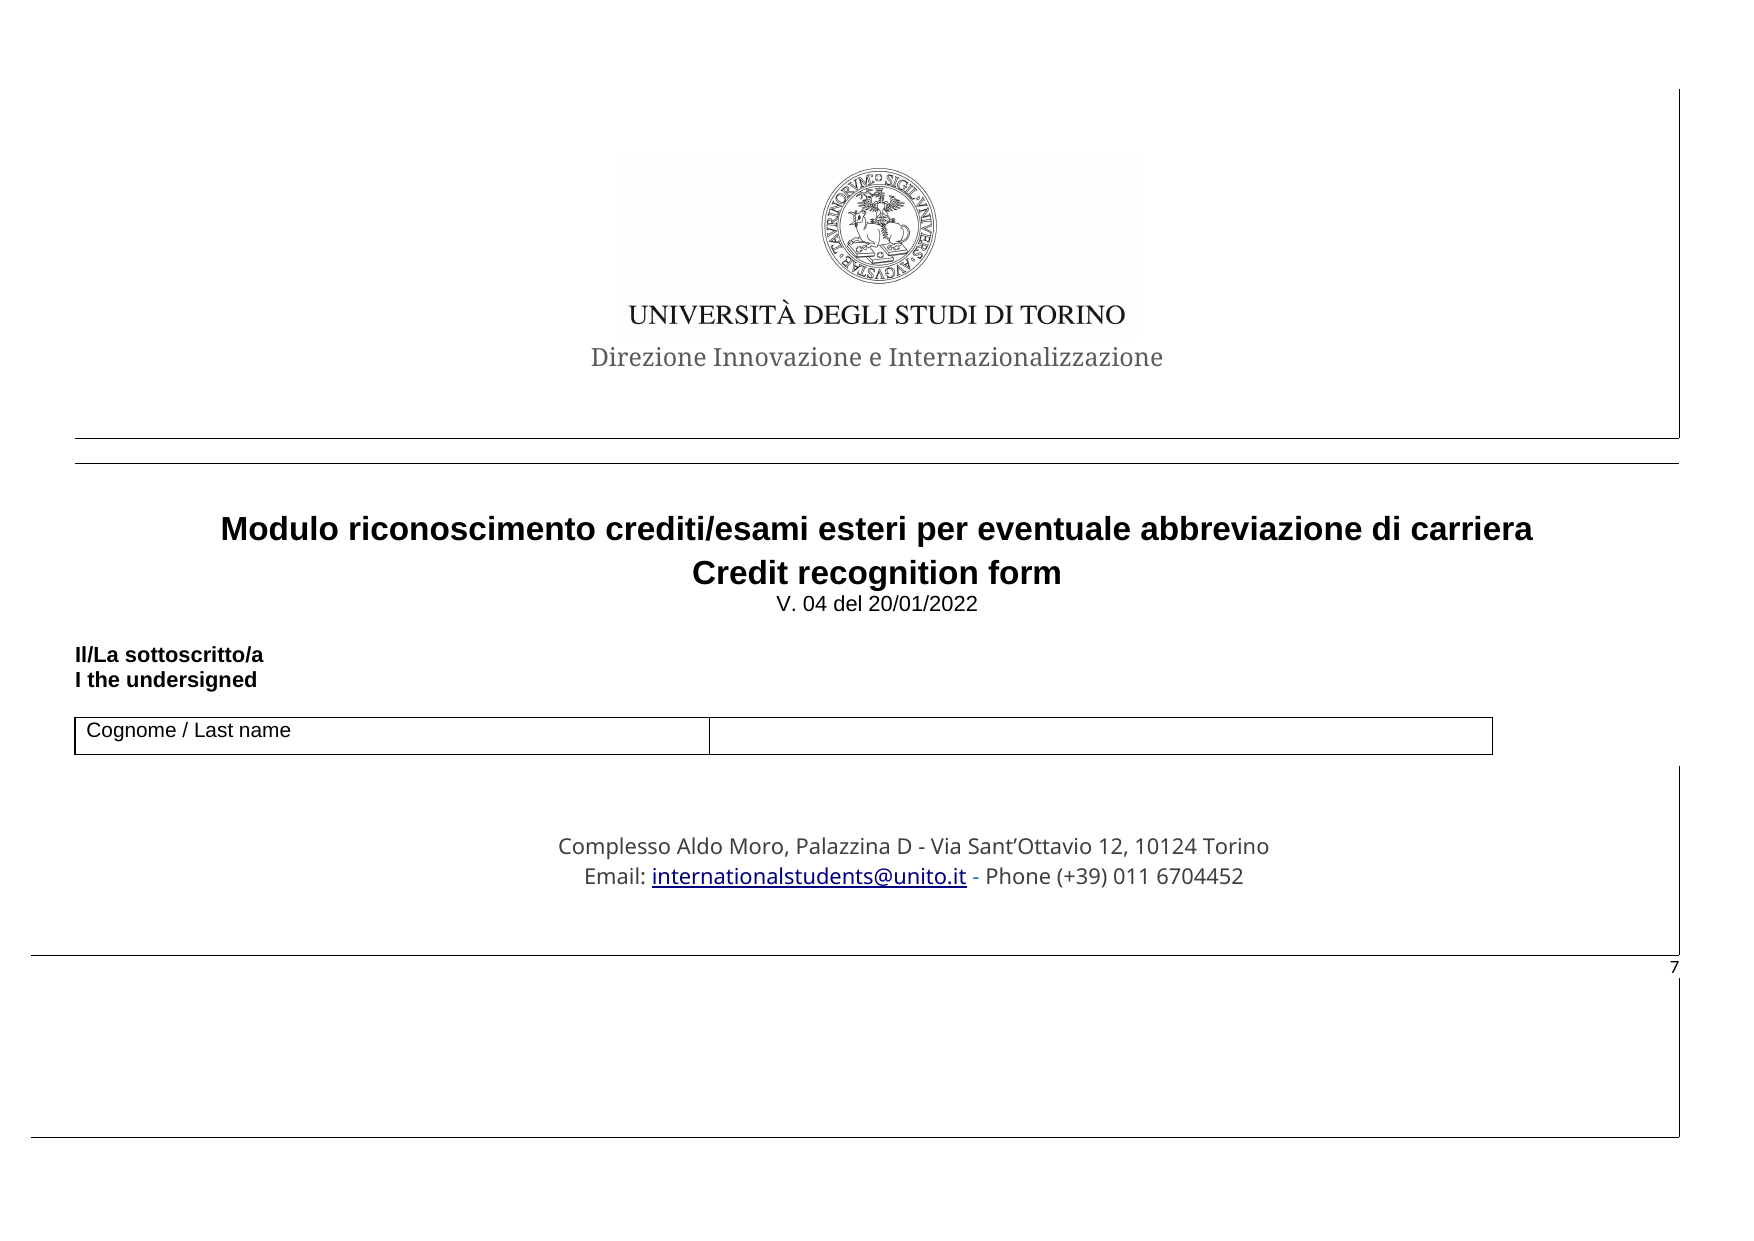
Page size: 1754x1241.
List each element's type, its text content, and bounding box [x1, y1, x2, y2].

text V. 04 del 20/01/2022 [75, 591, 1679, 616]
text Il/La sottoscritto/a [75, 642, 1679, 667]
table_header Cognome / Last name [76, 718, 709, 754]
text I the undersigned [75, 667, 1679, 692]
text Credit recognition form [75, 553, 1679, 591]
text Modulo riconoscimento crediti/esami esteri per eventuale abbreviazione di carriera [75, 508, 1679, 547]
table_header [710, 718, 1492, 754]
